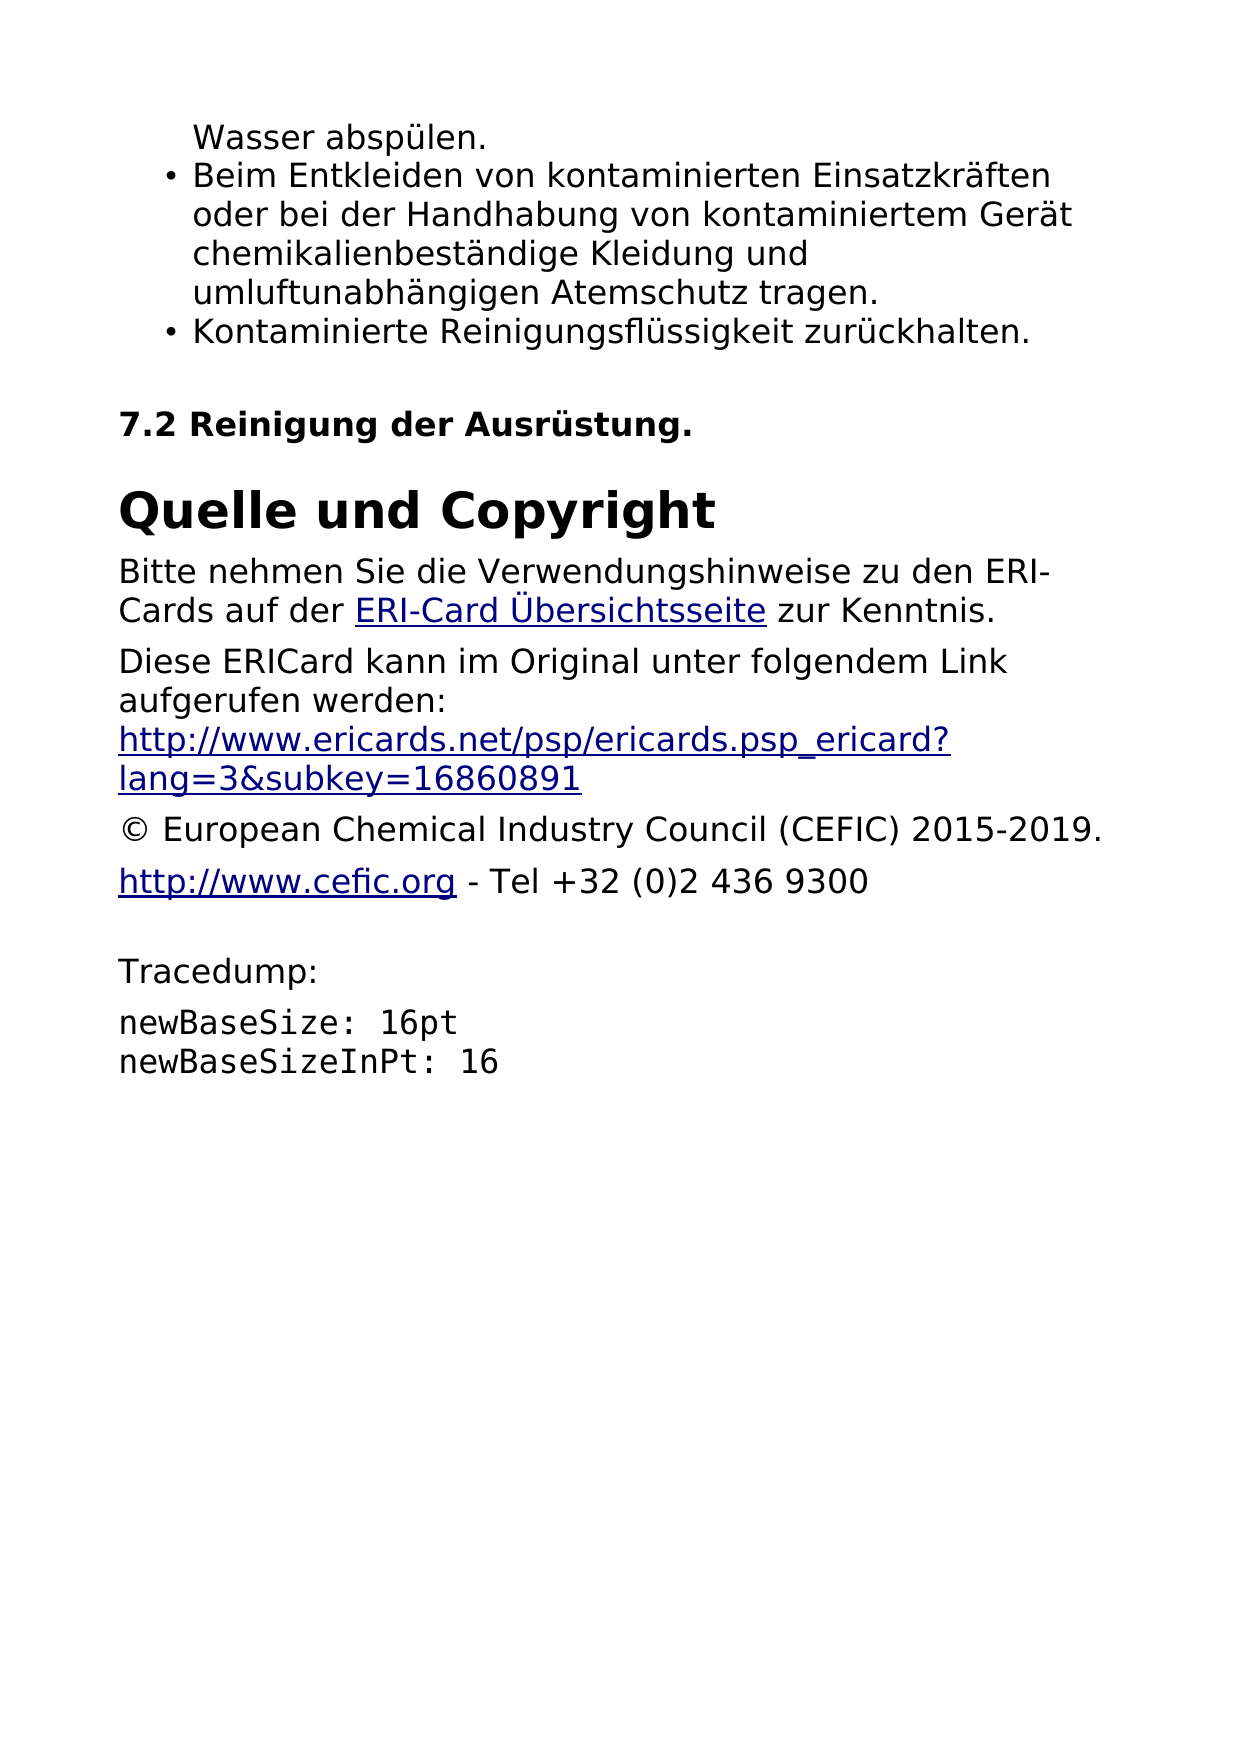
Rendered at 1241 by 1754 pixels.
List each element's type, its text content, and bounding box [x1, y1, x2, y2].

list Kontaminierte Reinigungsflüssigkeit zurückhalten. [177, 312, 1122, 351]
list Beim Entkleiden von kontaminierten Einsatzkräften oder bei der Handhabung von kontaminiertem Gerät chemikalienbeständige Kleidung und umluftunabhängigen Atemschutz tragen. [177, 157, 1122, 312]
text http://www.cefic.org - Tel +32 (0)2 436 9300 [118, 862, 1122, 901]
text © European Chemical Industry Council (CEFIC) 2015-2019. [118, 811, 1122, 850]
list Wasser abspülen. [177, 118, 1122, 157]
text Diese ERICard kann im Original unter folgendem Link aufgerufen werden: http://www.ericards.net/psp/ericards.psp_ericard?lang=3&subkey=16860891 [118, 643, 1122, 798]
subtitle 7.2 Reinigung der Ausrüstung. [118, 406, 1122, 444]
text newBaseSize: 16pt newBaseSizeInPt: 16 [118, 1004, 1122, 1082]
text Bitte nehmen Sie die Verwendungshinweise zu den ERI-Cards auf der ERI-Card Übersichtsseite zur Kenntnis. [118, 553, 1122, 631]
text Tracedump: [118, 914, 1122, 991]
subtitle Quelle und Copyright [118, 482, 1122, 540]
